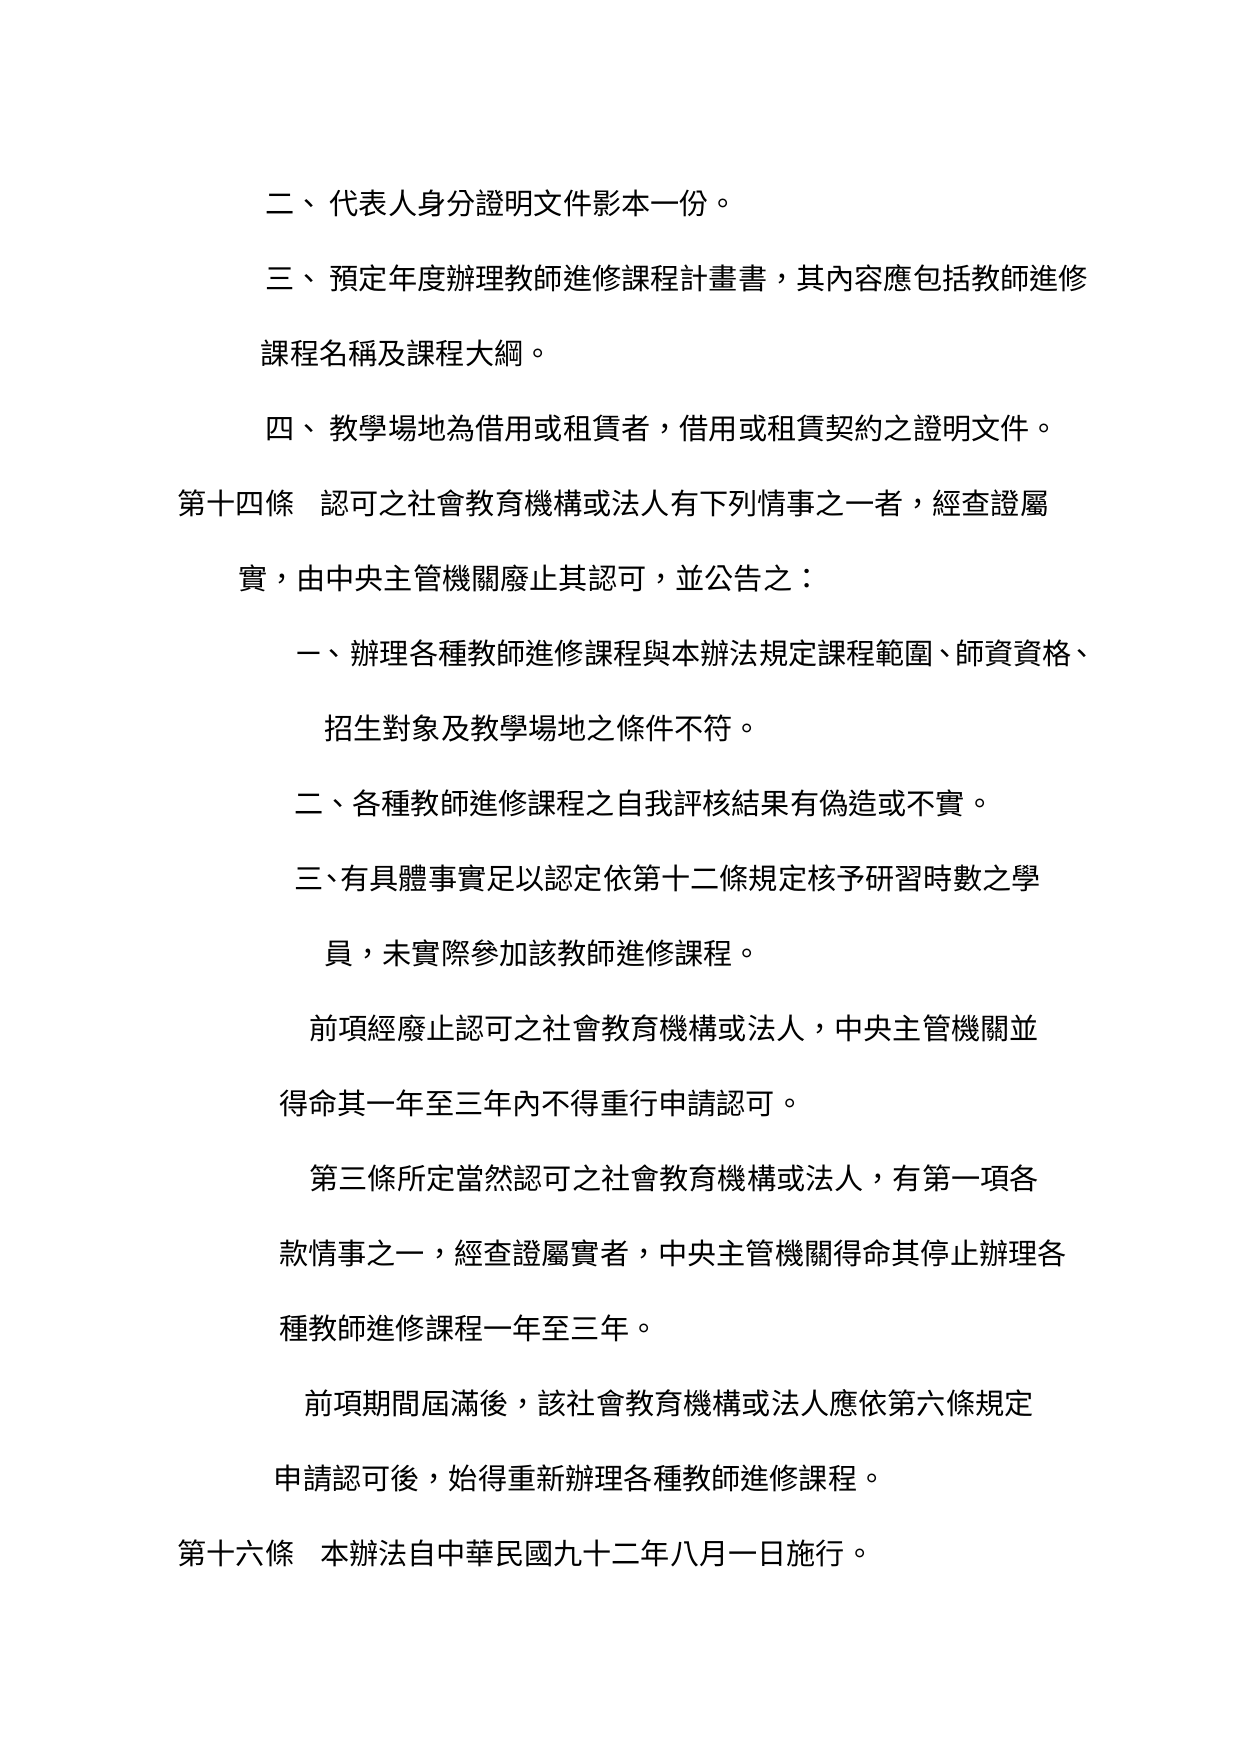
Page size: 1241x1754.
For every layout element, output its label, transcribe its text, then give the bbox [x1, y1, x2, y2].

text 三、有具體事實足以認定依第十二條規定核予研習時數之學 [177, 839, 1092, 914]
text 二、各種教師進修課程之自我評核結果有偽造或不實。 [177, 764, 1092, 839]
text 申請認可後，始得重新辦理各種教師進修課程。 [251, 1439, 1092, 1514]
text 前項經廢止認可之社會教育機構或法人，中央主管機關並 [264, 989, 1092, 1064]
text 員，未實際參加該教師進修課程。 [177, 914, 1092, 989]
text 款情事之一，經查證屬實者，中央主管機關得命其停止辦理各 [264, 1214, 1092, 1289]
text 第三條所定當然認可之社會教育機構或法人，有第一項各 [264, 1139, 1092, 1214]
text 第十六條 本辦法自中華民國九十二年八月一日施行。 [177, 1514, 1092, 1589]
text 二、 代表人身分證明文件影本一份。 三、 預定年度辦理教師進修課程計畫書，其內容應包括教師進修 [177, 164, 1092, 314]
text 得命其一年至三年內不得重行申請認可。 [264, 1064, 1092, 1139]
text 前項期間屆滿後，該社會教育機構或法人應依第六條規定 [251, 1364, 1092, 1439]
text 招生對象及教學場地之條件不符。 [177, 689, 1092, 764]
text 實，由中央主管機關廢止其認可，並公告之： [177, 539, 1092, 614]
text 種教師進修課程一年至三年。 [264, 1289, 1092, 1364]
text ㄧ、 辦理各種教師進修課程與本辦法規定課程範圍、師資資格、 [177, 614, 1092, 689]
text 第十四條 認可之社會教育機構或法人有下列情事之一者，經查證屬 [177, 464, 1092, 539]
text 課程名稱及課程大綱。 四、 教學場地為借用或租賃者，借用或租賃契約之證明文件。 [177, 314, 1092, 464]
